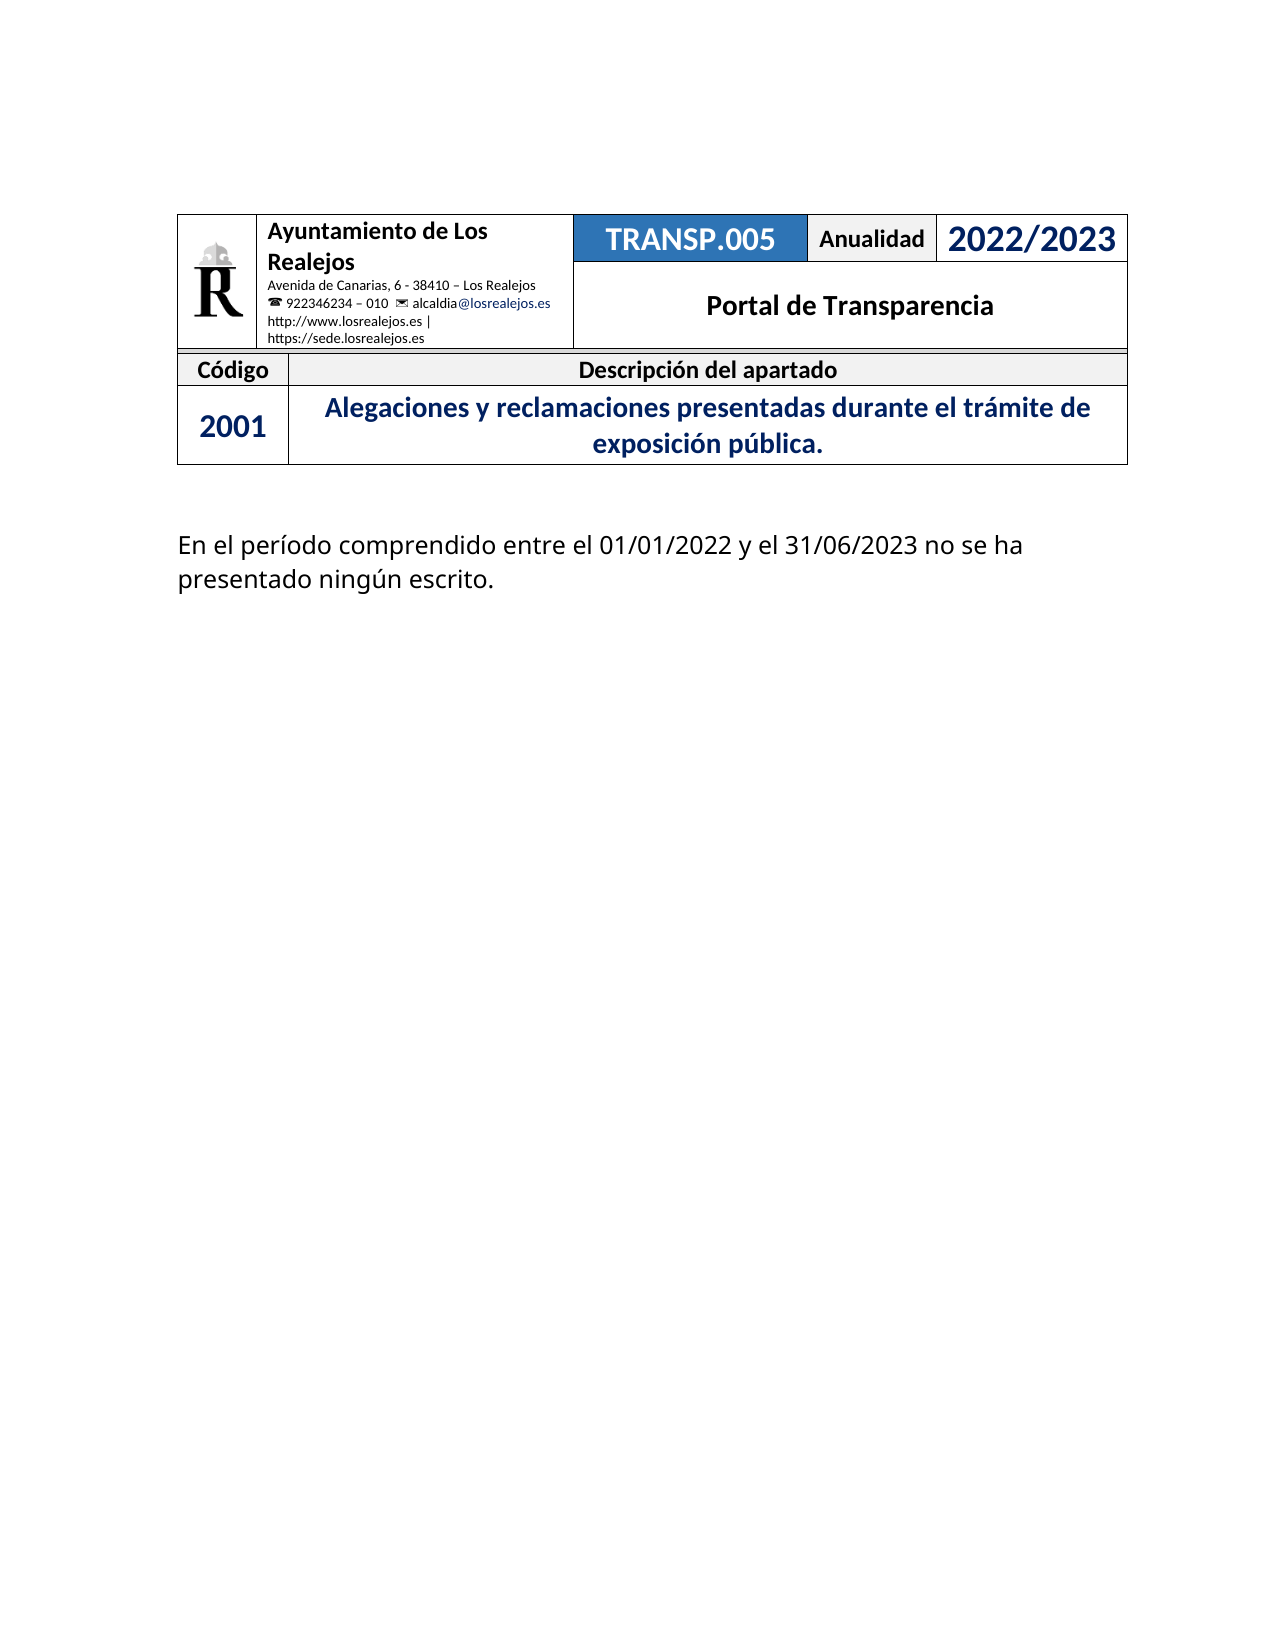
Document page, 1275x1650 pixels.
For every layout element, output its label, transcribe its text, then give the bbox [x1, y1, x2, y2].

table_cell Descripción del apartado [289, 354, 1127, 385]
table_header [178, 215, 256, 347]
table_cell Portal de Transparencia [574, 262, 1127, 347]
table_cell [178, 349, 1127, 353]
table_header 2022/2023 [937, 215, 1127, 261]
table_header Ayuntamiento de Los Realejos Avenida de Canarias, 6 - 38410 – Los Realejos  922346234 – 010  alcaldia@losrealejos.es http://www.losrealejos.es | https://sede.losrealejos.es [257, 215, 573, 347]
table_header Anualidad [808, 215, 936, 261]
table_header TRANSP.005 [574, 215, 807, 261]
table_cell Alegaciones y reclamaciones presentadas durante el trámite de exposición pública. [289, 386, 1127, 464]
table_cell Código [178, 354, 288, 385]
text En el período comprendido entre el 01/01/2022 y el 31/06/2023 no se ha presentado ningún escrito. [177, 527, 1127, 595]
table_cell 2001 [178, 386, 288, 464]
